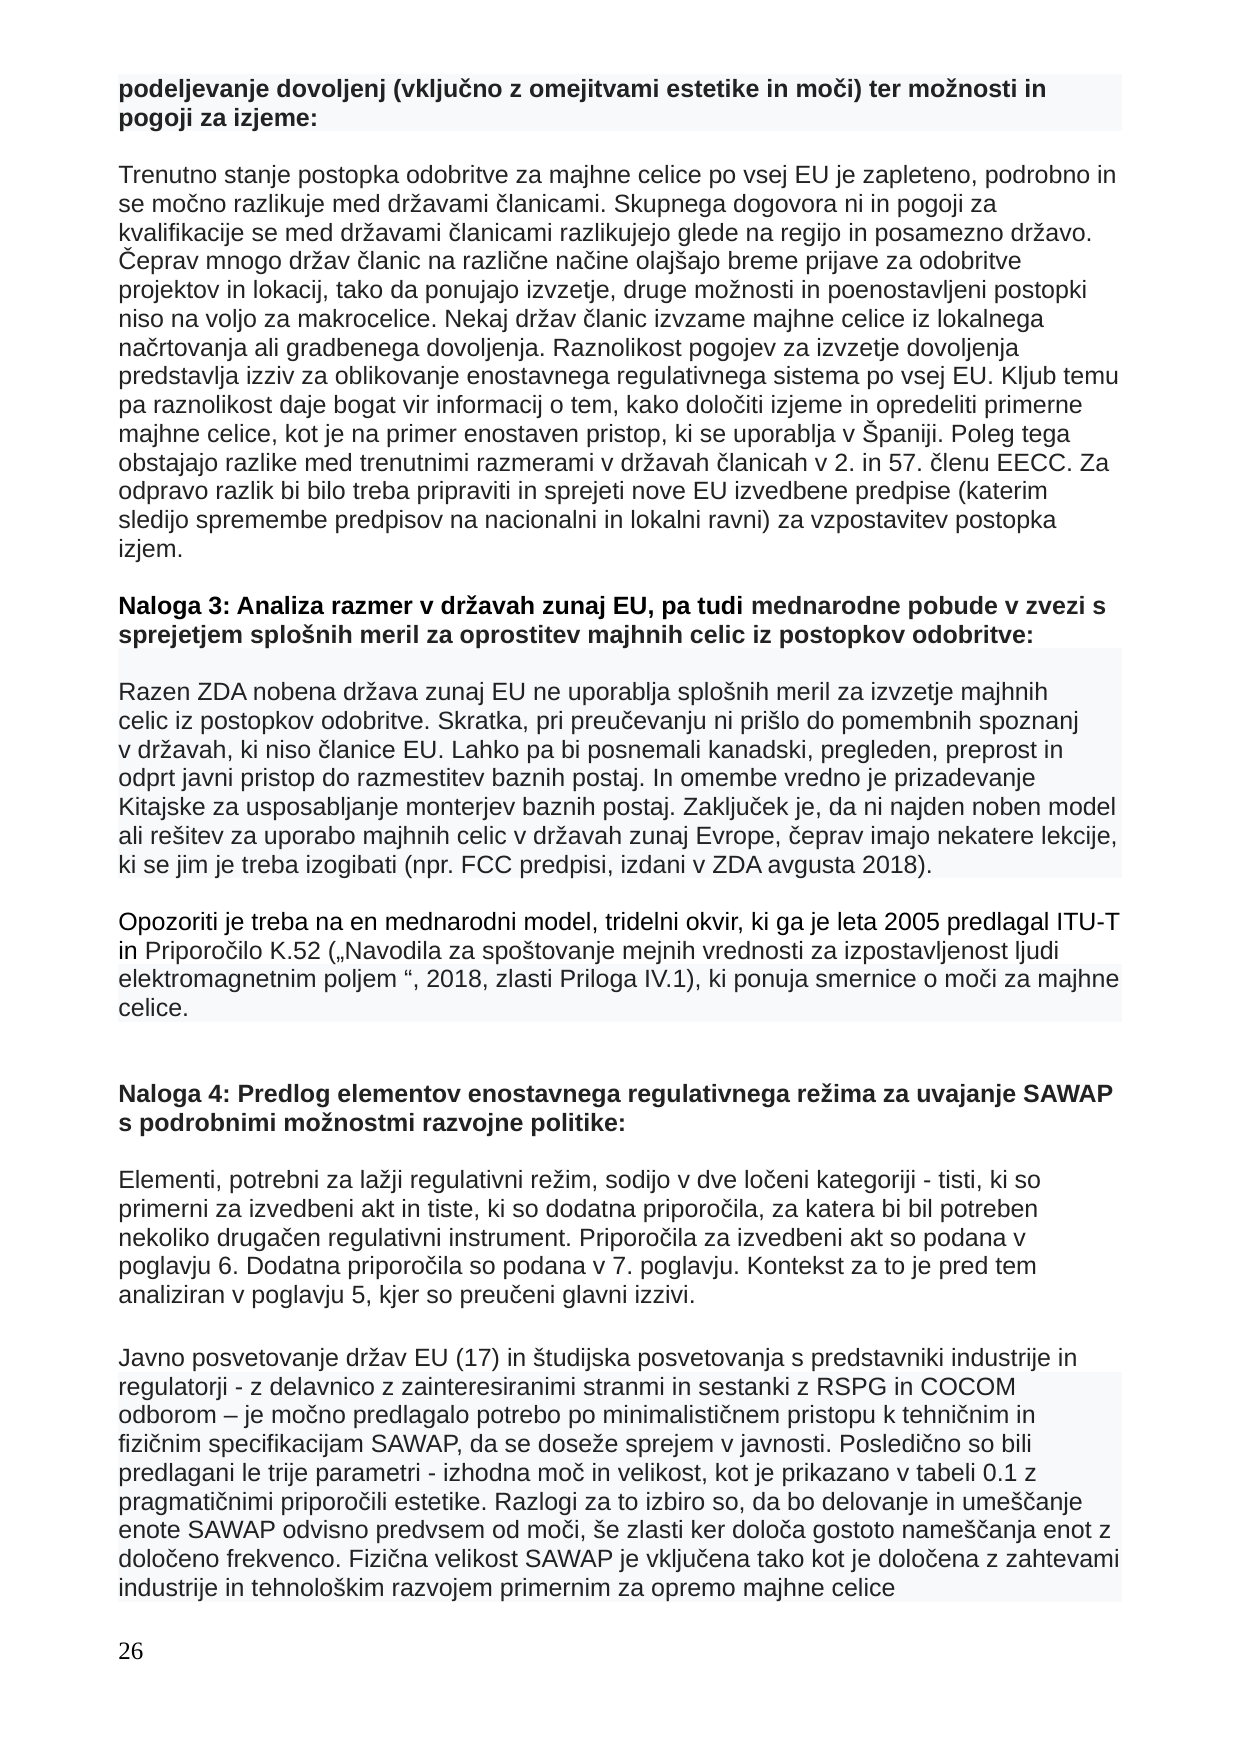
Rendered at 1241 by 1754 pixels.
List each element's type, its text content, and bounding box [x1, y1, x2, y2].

text Razen ZDA nobena država zunaj EU ne uporablja splošnih meril za izvzetje majhnih [118, 677, 1122, 706]
text Naloga 3: Analiza razmer v državah zunaj EU, pa tudi mednarodne pobude v zvezi s sprejetjem splošnih meril za oprostitev majhnih celic iz postopkov odobritve: [118, 591, 1122, 648]
text elektromagnetnim poljem “, 2018, zlasti Priloga IV.1), ki ponuja smernice o moči za majhne celice. [118, 964, 1122, 1022]
text Elementi, potrebni za lažji regulativni režim, sodijo v dve ločeni kategoriji - tisti, ki so primerni za izvedbeni akt in tiste, ki so dodatna priporočila, za katera bi bil potreben nekoliko drugačen regulativni instrument. Priporočila za izvedbeni akt so podana v poglavju 6. Dodatna priporočila so podana v 7. poglavju. Kontekst za to je pred tem analiziran v poglavju 5, kjer so preučeni glavni izzivi. [118, 1165, 1122, 1309]
text Naloga 4: Predlog elementov enostavnega regulativnega režima za uvajanje SAWAP s podrobnimi možnostmi razvojne politike: [118, 1050, 1122, 1136]
text Opozoriti je treba na en mednarodni model, tridelni okvir, ki ga je leta 2005 predlagal ITU-T in Priporočilo K.52 („Navodila za spoštovanje mejnih vrednosti za izpostavljenost ljudi [118, 907, 1122, 964]
text pragmatičnimi priporočili estetike. Razlogi za to izbiro so, da bo delovanje in umeščanje enote SAWAP odvisno predvsem od moči, še zlasti ker določa gostoto nameščanja enot z določeno frekvenco. Fizična velikost SAWAP je vključena tako kot je določena z zahtevami industrije in tehnološkim razvojem primernim za opremo majhne celice [118, 1487, 1122, 1602]
text regulatorji - z delavnico z zainteresiranimi stranmi in sestanki z RSPG in COCOM [118, 1372, 1122, 1400]
text v državah, ki niso članice EU. Lahko pa bi posnemali kanadski, pregleden, preprost in odprt javni pristop do razmestitev baznih postaj. In omembe vredno je prizadevanje Kitajske za usposabljanje monterjev baznih postaj. Zaključek je, da ni najden noben model ali rešitev za uporabo majhnih celic v državah zunaj Evrope, čeprav imajo nekatere lekcije, ki se jim je treba izogibati (npr. FCC predpisi, izdani v ZDA avgusta 2018). [118, 735, 1122, 878]
text pogoji za izjeme: [118, 102, 1122, 131]
text Trenutno stanje postopka odobritve za majhne celice po vsej EU je zapleteno, podrobno in se močno razlikuje med državami članicami. Skupnega dogovora ni in pogoji za kvalifikacije se med državami članicami razlikujejo glede na regijo in posamezno državo. Čeprav mnogo držav članic na različne načine olajšajo breme prijave za odobritve projektov in lokacij, tako da ponujajo izvzetje, druge možnosti in poenostavljeni postopki niso na voljo za makrocelice. Nekaj držav članic izvzame majhne celice iz lokalnega načrtovanja ali gradbenega dovoljenja. Raznolikost pogojev za izvzetje dovoljenja predstavlja izziv za oblikovanje enostavnega regulativnega sistema po vsej EU. Kljub temu pa raznolikost daje bogat vir informacij o tem, kako določiti izjeme in opredeliti primerne majhne celice, kot je na primer enostaven pristop, ki se uporablja v Španiji. Poleg tega obstajajo razlike med trenutnimi razmerami v državah članicah v 2. in 57. členu EECC. Za odpravo razlik bi bilo treba pripraviti in sprejeti nove EU izvedbene predpise (katerim sledijo spremembe predpisov na nacionalni in lokalni ravni) za vzpostavitev postopka izjem. [118, 131, 1122, 562]
text podeljevanje dovoljenj (vključno z omejitvami estetike in moči) ter možnosti in [118, 74, 1122, 102]
text celic iz postopkov odobritve. Skratka, pri preučevanju ni prišlo do pomembnih spoznanj [118, 706, 1122, 735]
text predlagani le trije parametri - izhodna moč in velikost, kot je prikazano v tabeli 0.1 z [118, 1458, 1122, 1487]
text fizičnim specifikacijam SAWAP, da se doseže sprejem v javnosti. Posledično so bili [118, 1429, 1122, 1458]
text Javno posvetovanje držav EU (17) in študijska posvetovanja s predstavniki industrije in [118, 1343, 1122, 1372]
text odborom – je močno predlagalo potrebo po minimalističnem pristopu k tehničnim in [118, 1400, 1122, 1429]
